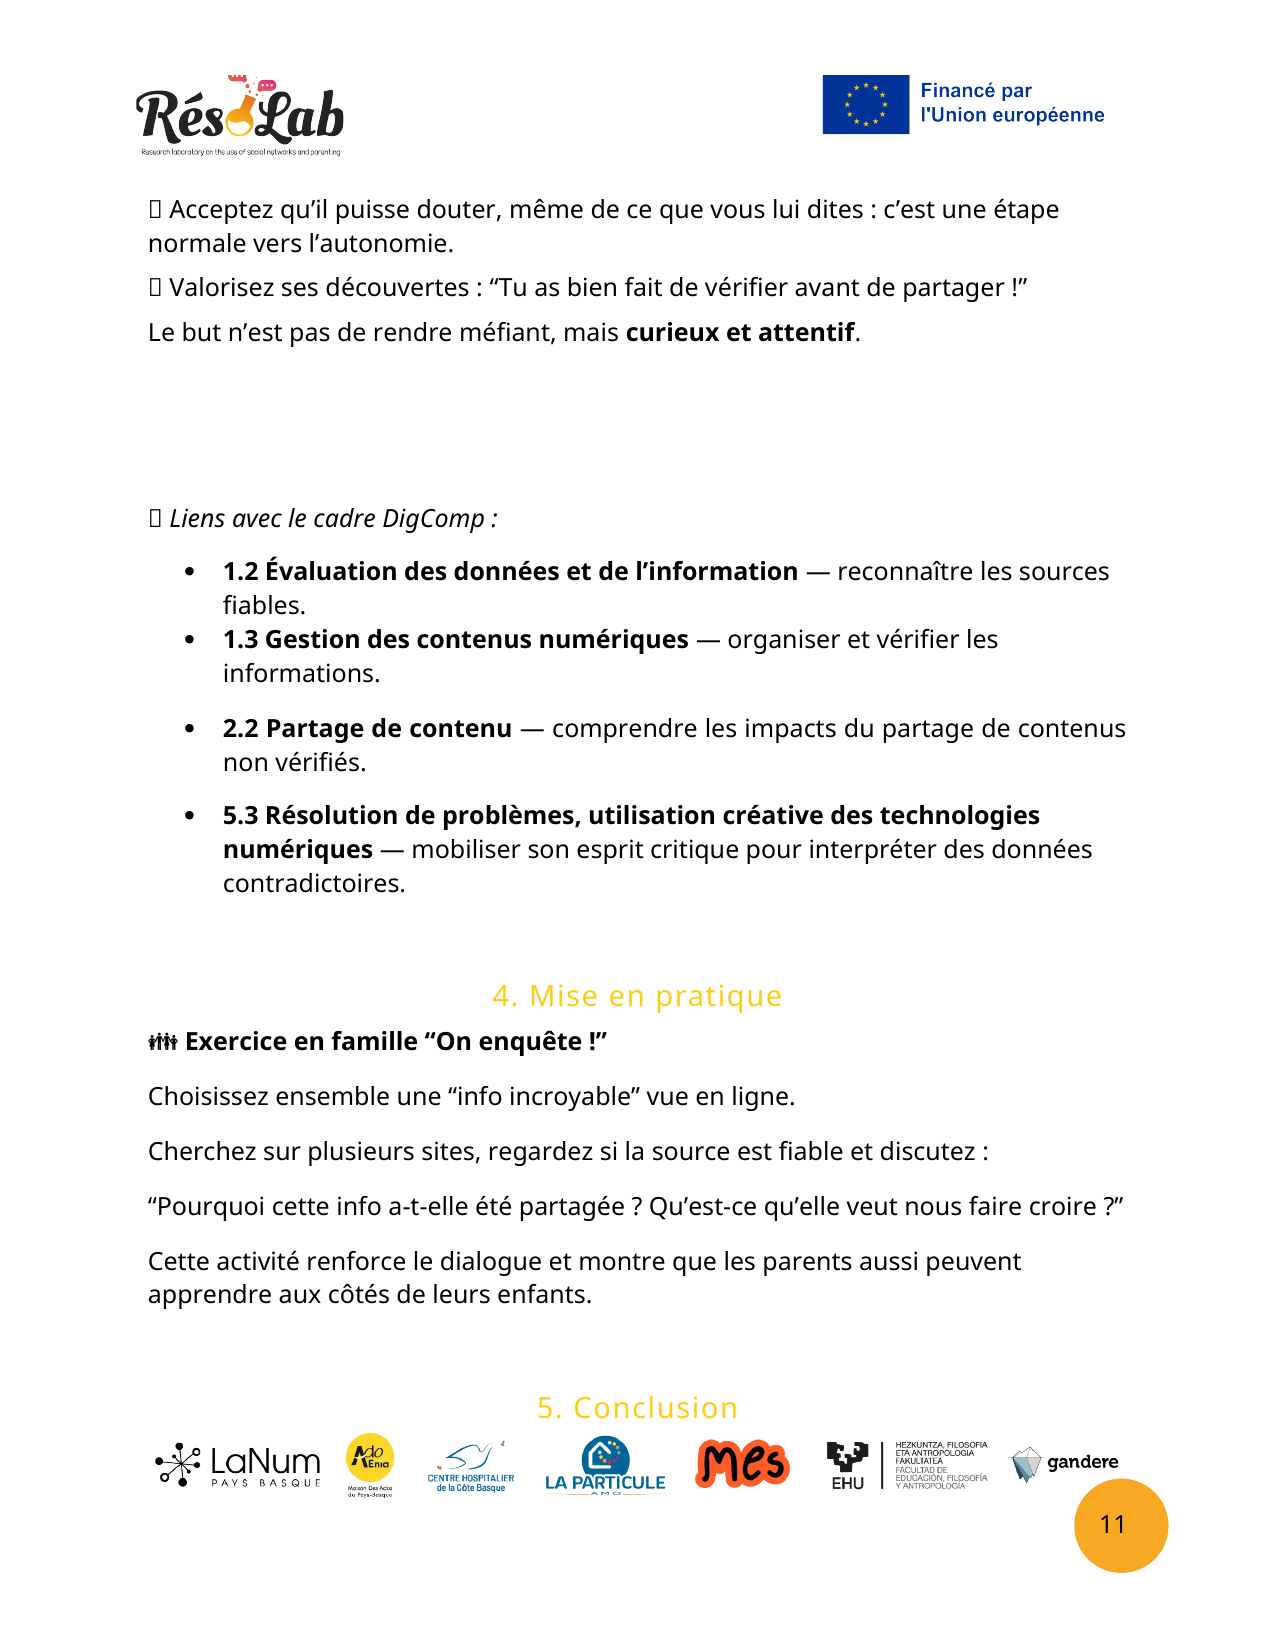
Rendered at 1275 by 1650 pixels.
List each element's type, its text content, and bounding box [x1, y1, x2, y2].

list 5.3 Résolution de problèmes, utilisation créative des technologies numériques — mobiliser son esprit critique pour interpréter des données contradictoires. [185, 798, 1127, 900]
picture [818, 75, 1117, 135]
text ✅ Valorisez ses découvertes : “Tu as bien fait de vérifier avant de partager !” [148, 270, 1127, 304]
text Le but n’est pas de rendre méfiant, mais curieux et attentif. [148, 314, 1127, 349]
text ✅ Acceptez qu’il puisse douter, même de ce que vous lui dites : c’est une étape normale vers l’autonomie. [148, 192, 1127, 260]
list 1.3 Gestion des contenus numériques — organiser et vérifier les informations. [185, 622, 1127, 690]
text Choisissez ensemble une “info incroyable” vue en ligne. [148, 1078, 1127, 1112]
text “Pourquoi cette info a-t-elle été partagée ? Qu’est-ce qu’elle veut nous faire croire ?” [148, 1188, 1127, 1222]
text 4. Mise en pratique [148, 976, 1127, 1015]
text 5. Conclusion [148, 1387, 1127, 1427]
picture [136, 75, 344, 158]
list 1.2 Évaluation des données et de l’information — reconnaître les sources fiables. [185, 554, 1127, 622]
list 2.2 Partage de contenu — comprendre les impacts du partage de contenus non vérifiés. [185, 711, 1127, 779]
picture [147, 1430, 1128, 1500]
text Cherchez sur plusieurs sites, regardez si la source est fiable et discutez : [148, 1133, 1127, 1167]
text 🧩 Liens avec le cadre DigComp : [148, 501, 1127, 535]
text 👪 Exercice en famille “On enquête !” [148, 1023, 1127, 1058]
text Cette activité renforce le dialogue et montre que les parents aussi peuvent apprendre aux côtés de leurs enfants. [148, 1243, 1127, 1311]
